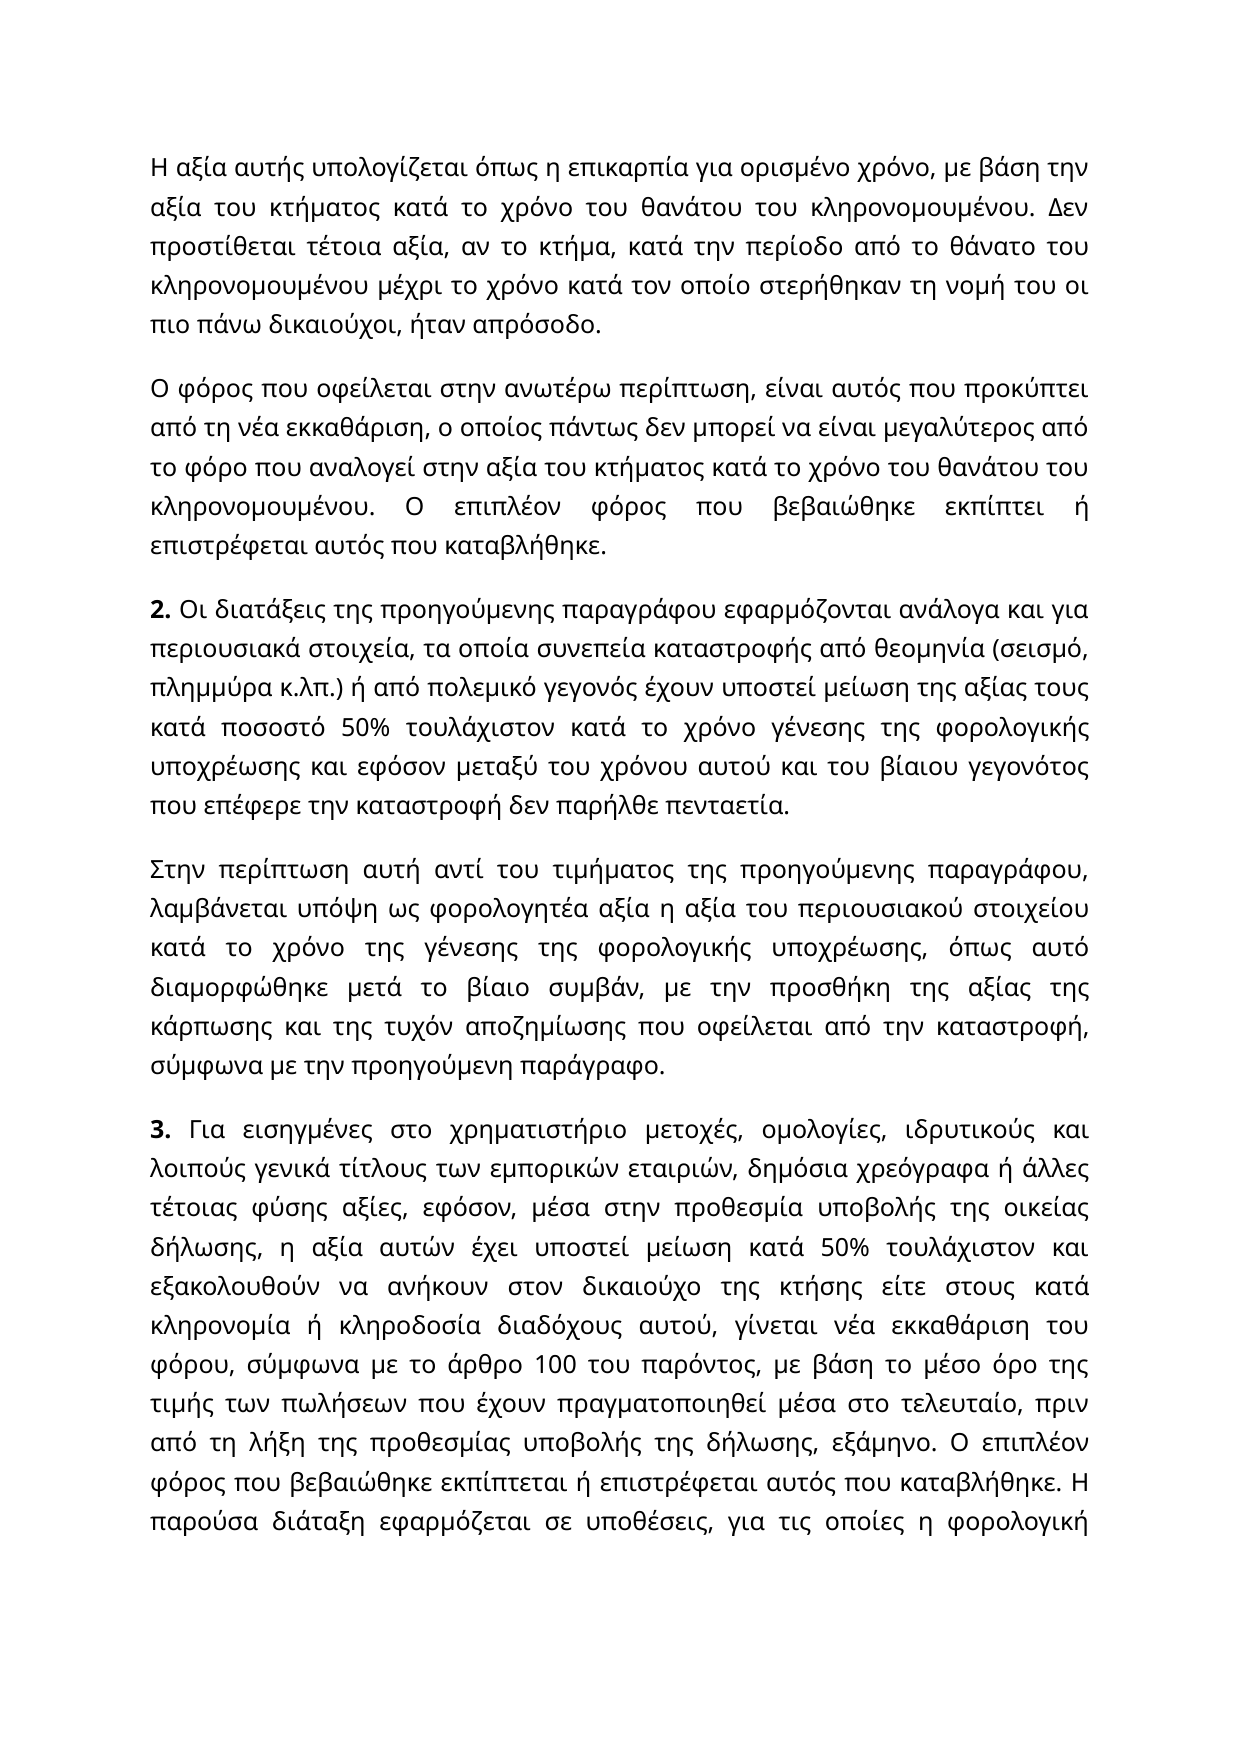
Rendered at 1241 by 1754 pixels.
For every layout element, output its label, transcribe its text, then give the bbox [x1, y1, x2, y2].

text 2. Οι διατάξεις της προηγούμενης παραγράφου εφαρμόζονται ανάλογα και για περιουσιακά στοιχεία, τα οποία συνεπεία καταστροφής από θεομηνία (σεισμό, πλημμύρα κ.λπ.) ή από πολεμικό γεγονός έχουν υποστεί μείωση της αξίας τους κατά ποσοστό 50% τουλάχιστον κατά το χρόνο γένεσης της φορολογικής υποχρέωσης και εφόσον μεταξύ του χρόνου αυτού και του βίαιου γεγονότος που επέφερε την καταστροφή δεν παρήλθε πενταετία. [150, 592, 1090, 822]
text 3. Για εισηγμένες στο χρηματιστήριο μετοχές, ομολογίες, ιδρυτικούς και λοιπούς γενικά τίτλους των εμπορικών εταιριών, δημόσια χρεόγραφα ή άλλες τέτοιας φύσης αξίες, εφόσον, μέσα στην προθεσμία υποβολής της οικείας δήλωσης, η αξία αυτών έχει υποστεί μείωση κατά 50% τουλάχιστον και εξακολουθούν να ανήκουν στον δικαιούχο της κτήσης είτε στους κατά κληρονομία ή κληροδοσία διαδόχους αυτού, γίνεται νέα εκκαθάριση του φόρου, σύμφωνα με το άρθρο 100 του παρόντος, με βάση το μέσο όρο της τιμής των πωλήσεων που έχουν πραγματοποιηθεί μέσα στο τελευταίο, πριν από τη λήξη της προθεσμίας υποβολής της δήλωσης, εξάμηνο. Ο επιπλέον φόρος που βεβαιώθηκε εκπίπτεται ή επιστρέφεται αυτός που καταβλήθηκε. Η παρούσα διάταξη εφαρμόζεται σε υποθέσεις, για τις οποίες η φορολογική [150, 1112, 1090, 1537]
text Στην περίπτωση αυτή αντί του τιμήματος της προηγούμενης παραγράφου, λαμβάνεται υπόψη ως φορολογητέα αξία η αξία του περιουσιακού στοιχείου κατά το χρόνο της γένεσης της φορολογικής υποχρέωσης, όπως αυτό διαμορφώθηκε μετά το βίαιο συμβάν, με την προσθήκη της αξίας της κάρπωσης και της τυχόν αποζημίωσης που οφείλεται από την καταστροφή, σύμφωνα με την προηγούμενη παράγραφο. [150, 852, 1090, 1082]
text Η αξία αυτής υπολογίζεται όπως η επικαρπία για ορισμένο χρόνο, με βάση την αξία του κτήματος κατά το χρόνο του θανάτου του κληρονομουμένου. Δεν προστίθεται τέτοια αξία, αν το κτήμα, κατά την περίοδο από το θάνατο του κληρονομουμένου μέχρι το χρόνο κατά τον οποίο στερήθηκαν τη νομή του οι πιο πάνω δικαιούχοι, ήταν απρόσοδο. [150, 150, 1090, 341]
text Ο φόρος που οφείλεται στην ανωτέρω περίπτωση, είναι αυτός που προκύπτει από τη νέα εκκαθάριση, ο οποίος πάντως δεν μπορεί να είναι μεγαλύτερος από το φόρο που αναλογεί στην αξία του κτήματος κατά το χρόνο του θανάτου του κληρονομουμένου. Ο επιπλέον φόρος που βεβαιώθηκε εκπίπτει ή επιστρέφεται αυτός που καταβλήθηκε. [150, 371, 1090, 562]
